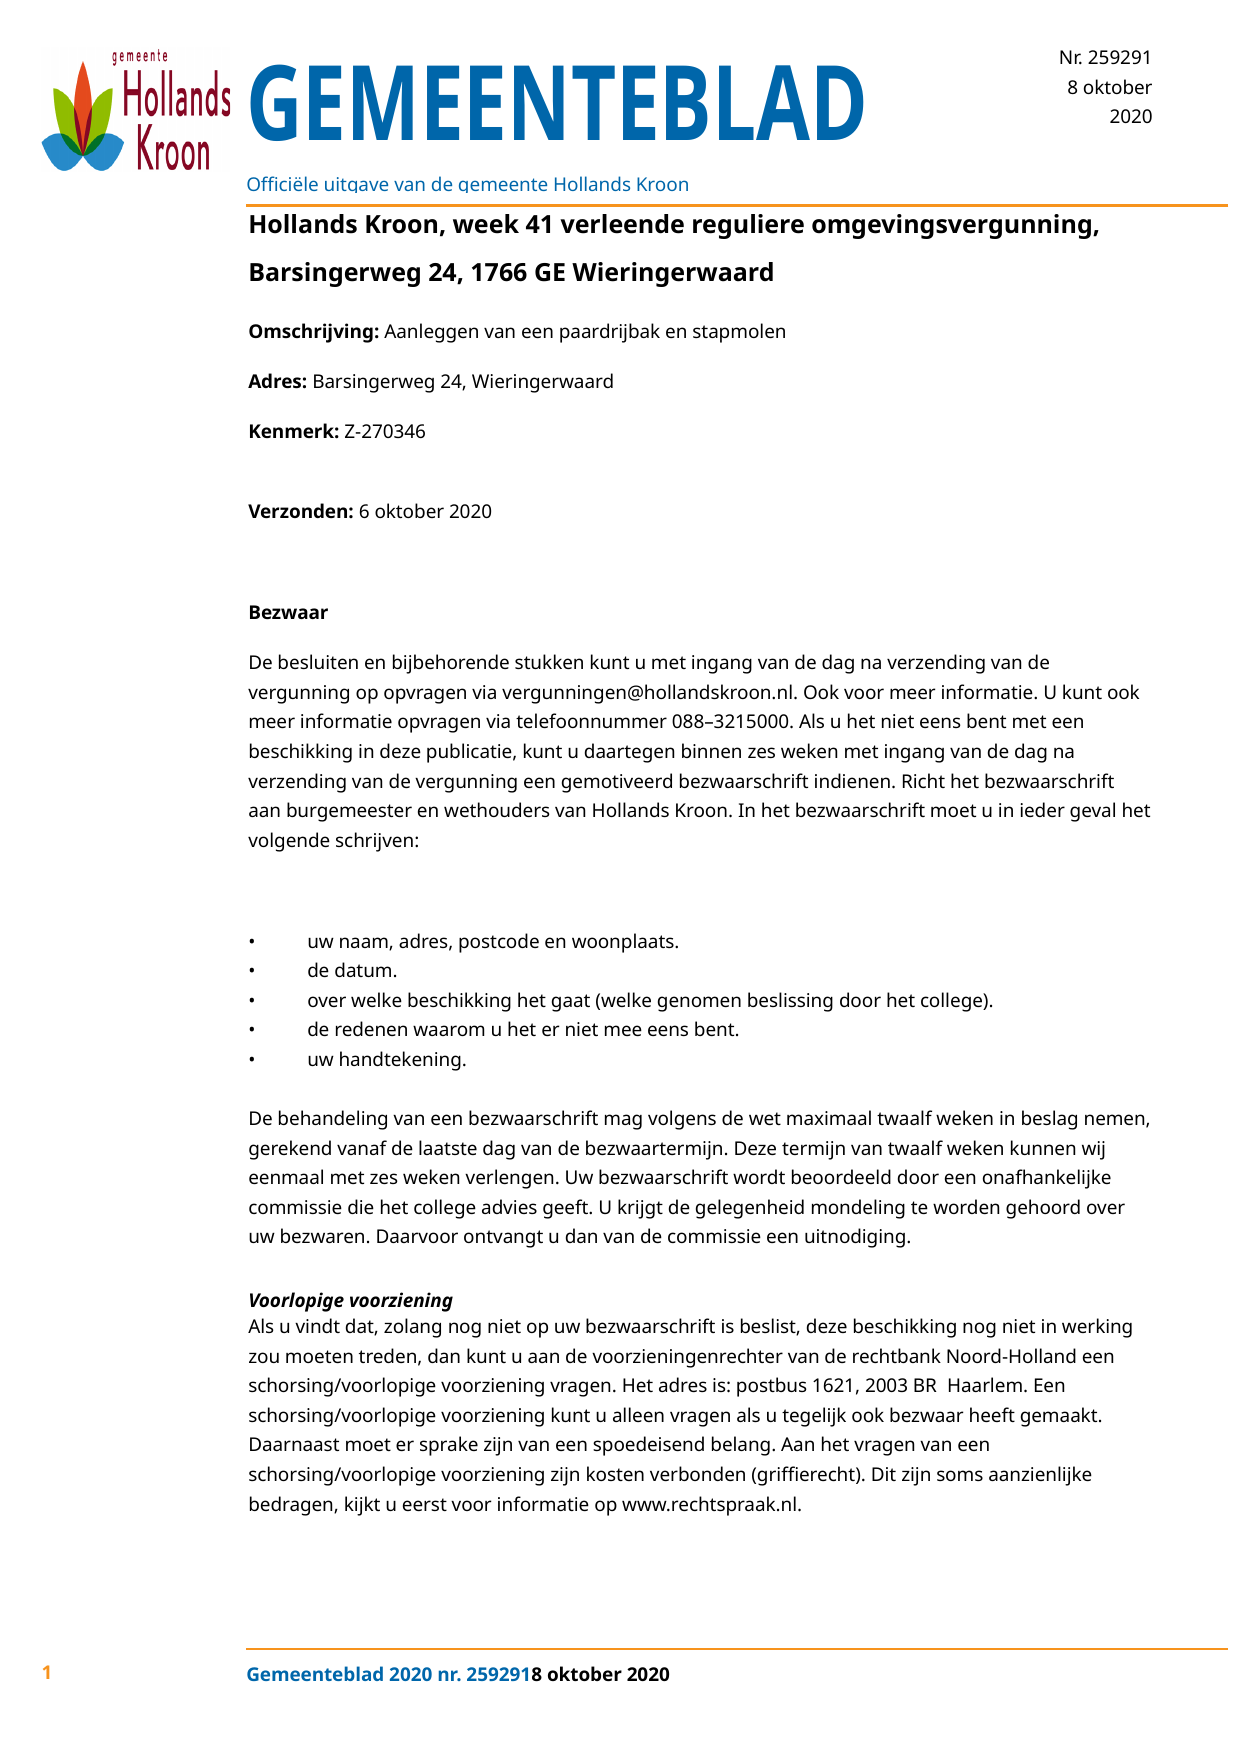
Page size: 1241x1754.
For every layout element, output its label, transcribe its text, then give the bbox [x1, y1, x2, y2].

table_header [700, 469, 1152, 495]
text De behandeling van een bezwaarschrift mag volgens de wet maximaal twaalf weken in beslag nemen, gerekend vanaf de laatste dag van de bezwaartermijn. Deze termijn van twaalf weken kunnen wij eenmaal met zes weken verlengen. Uw bezwaarschrift wordt beoordeeld door een onafhankelijke commissie die het college advies geeft. U krijgt de gelegenheid mondeling te worden gehoord over uw bezwaren. Daarvoor ontvangt u dan van de commissie een uitnodiging. [248, 1105, 1152, 1249]
list uw handtekening. [248, 1046, 1152, 1072]
list de redenen waarom u het er niet mee eens bent. [248, 1017, 1152, 1042]
list over welke beschikking het gaat (welke genomen beslissing door het college). [248, 987, 1152, 1013]
text Adres: Barsingerweg 24, Wieringerwaard [248, 368, 1152, 394]
picture [41, 47, 231, 172]
text De besluiten en bijbehorende stukken kunt u met ingang van de dag na verzending van de vergunning op opvragen via vergunningen@hollandskroon.nl. Ook voor meer informatie. U kunt ook meer informatie opvragen via telefoonnummer 088–3215000. Als u het niet eens bent met een beschikking in deze publicatie, kunt u daartegen binnen zes weken met ingang van de dag na verzending van de vergunning een gemotiveerd bezwaarschrift indienen. Richt het bezwaarschrift aan burgemeester en wethouders van Hollands Kroon. In het bezwaarschrift moet u in ieder geval het volgende schrijven: [248, 649, 1152, 853]
text Omschrijving: Aanleggen van een paardrijbak en stapmolen [248, 318, 1152, 344]
text Als u vindt dat, zolang nog niet op uw bezwaarschrift is beslist, deze beschikking nog niet in werking zou moeten treden, dan kunt u aan de voorzieningenrechter van de rechtbank Noord-Holland een schorsing/voorlopige voorziening vragen. Het adres is: postbus 1621, 2003 BR Haarlem. Een schorsing/voorlopige voorziening kunt u alleen vragen als u tegelijk ook bezwaar heeft gemaakt. Daarnaast moet er sprake zijn van een spoedeisend belang. Aan het vragen van een schorsing/voorlopige voorziening zijn kosten verbonden (griffierecht). Dit zijn soms aanzienlijke bedragen, kijkt u eerst voor informatie op www.rechtspraak.nl. [248, 1313, 1152, 1517]
text Hollands Kroon, week 41 verleende reguliere omgevingsvergunning, Barsingerweg 24, 1766 GE Wieringerwaard [248, 207, 1152, 288]
text Kenmerk: Z-270346 [248, 419, 1152, 444]
text Verzonden: 6 oktober 2020 [248, 498, 1152, 524]
table_header [248, 469, 700, 495]
list uw naam, adres, postcode en woonplaats. [248, 928, 1152, 953]
text Bezwaar [248, 599, 1152, 625]
text Voorlopige voorziening [248, 1288, 1152, 1313]
list de datum. [248, 957, 1152, 983]
